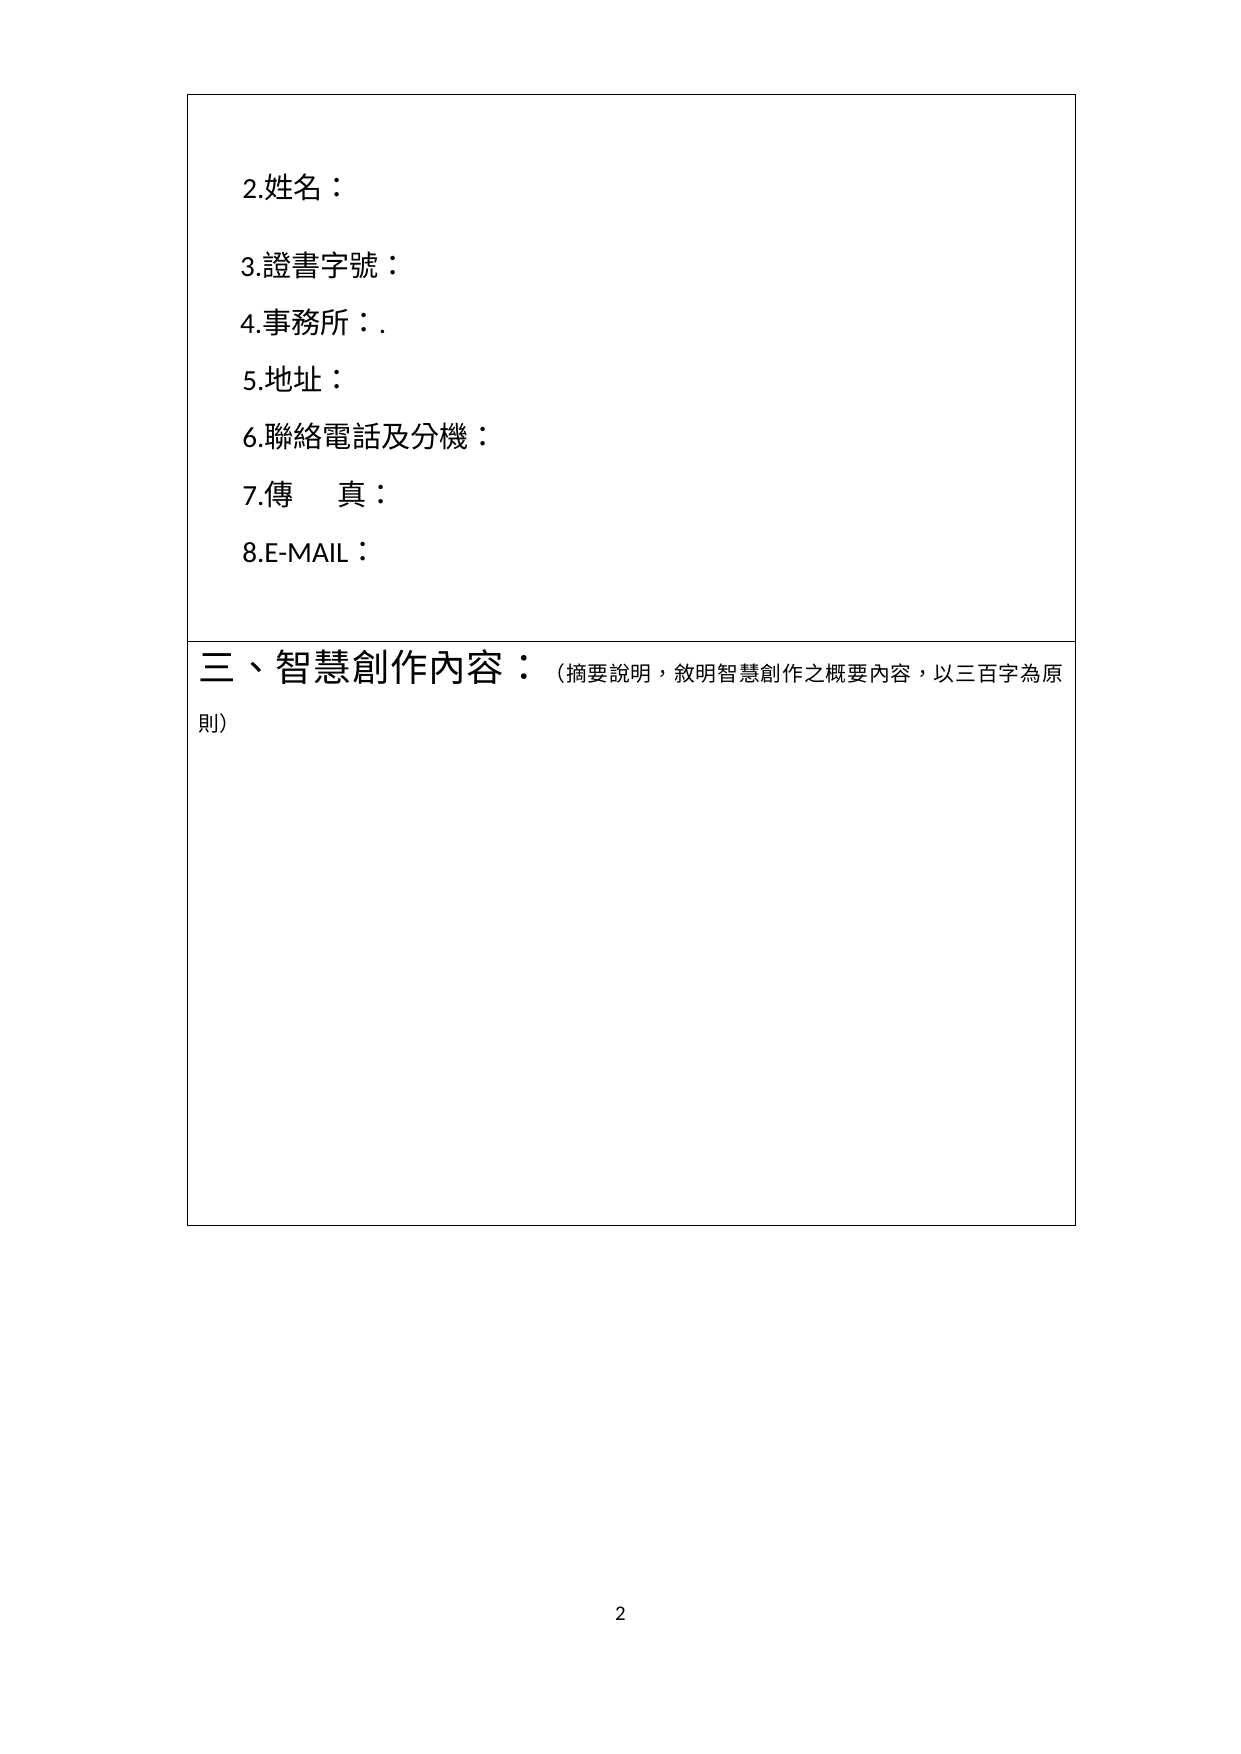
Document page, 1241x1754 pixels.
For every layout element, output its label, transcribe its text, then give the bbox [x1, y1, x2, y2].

table_cell 三、智慧創作內容：（摘要說明，敘明智慧創作之概要內容，以三百字為原則） [188, 642, 1075, 1225]
table_cell [683, 157, 749, 234]
table_header （簽章） [1012, 157, 1075, 234]
table_cell [448, 157, 683, 234]
table_cell [430, 235, 1075, 349]
table_cell [503, 406, 1075, 464]
table_cell [411, 464, 1075, 521]
table_cell [411, 521, 1075, 578]
table_cell [374, 157, 448, 234]
table_cell 7.傳 真： [239, 464, 411, 521]
table_cell 2.姓名： [239, 157, 373, 234]
table_cell 8.E-MAIL： [239, 521, 411, 578]
table_cell [188, 95, 1075, 641]
table_cell [750, 157, 1012, 234]
table_cell 6.聯絡電話及分機： [239, 406, 503, 464]
table_cell 5.地址： [239, 349, 1075, 406]
table_cell 3.證書字號： 4.事務所：. [239, 235, 429, 349]
